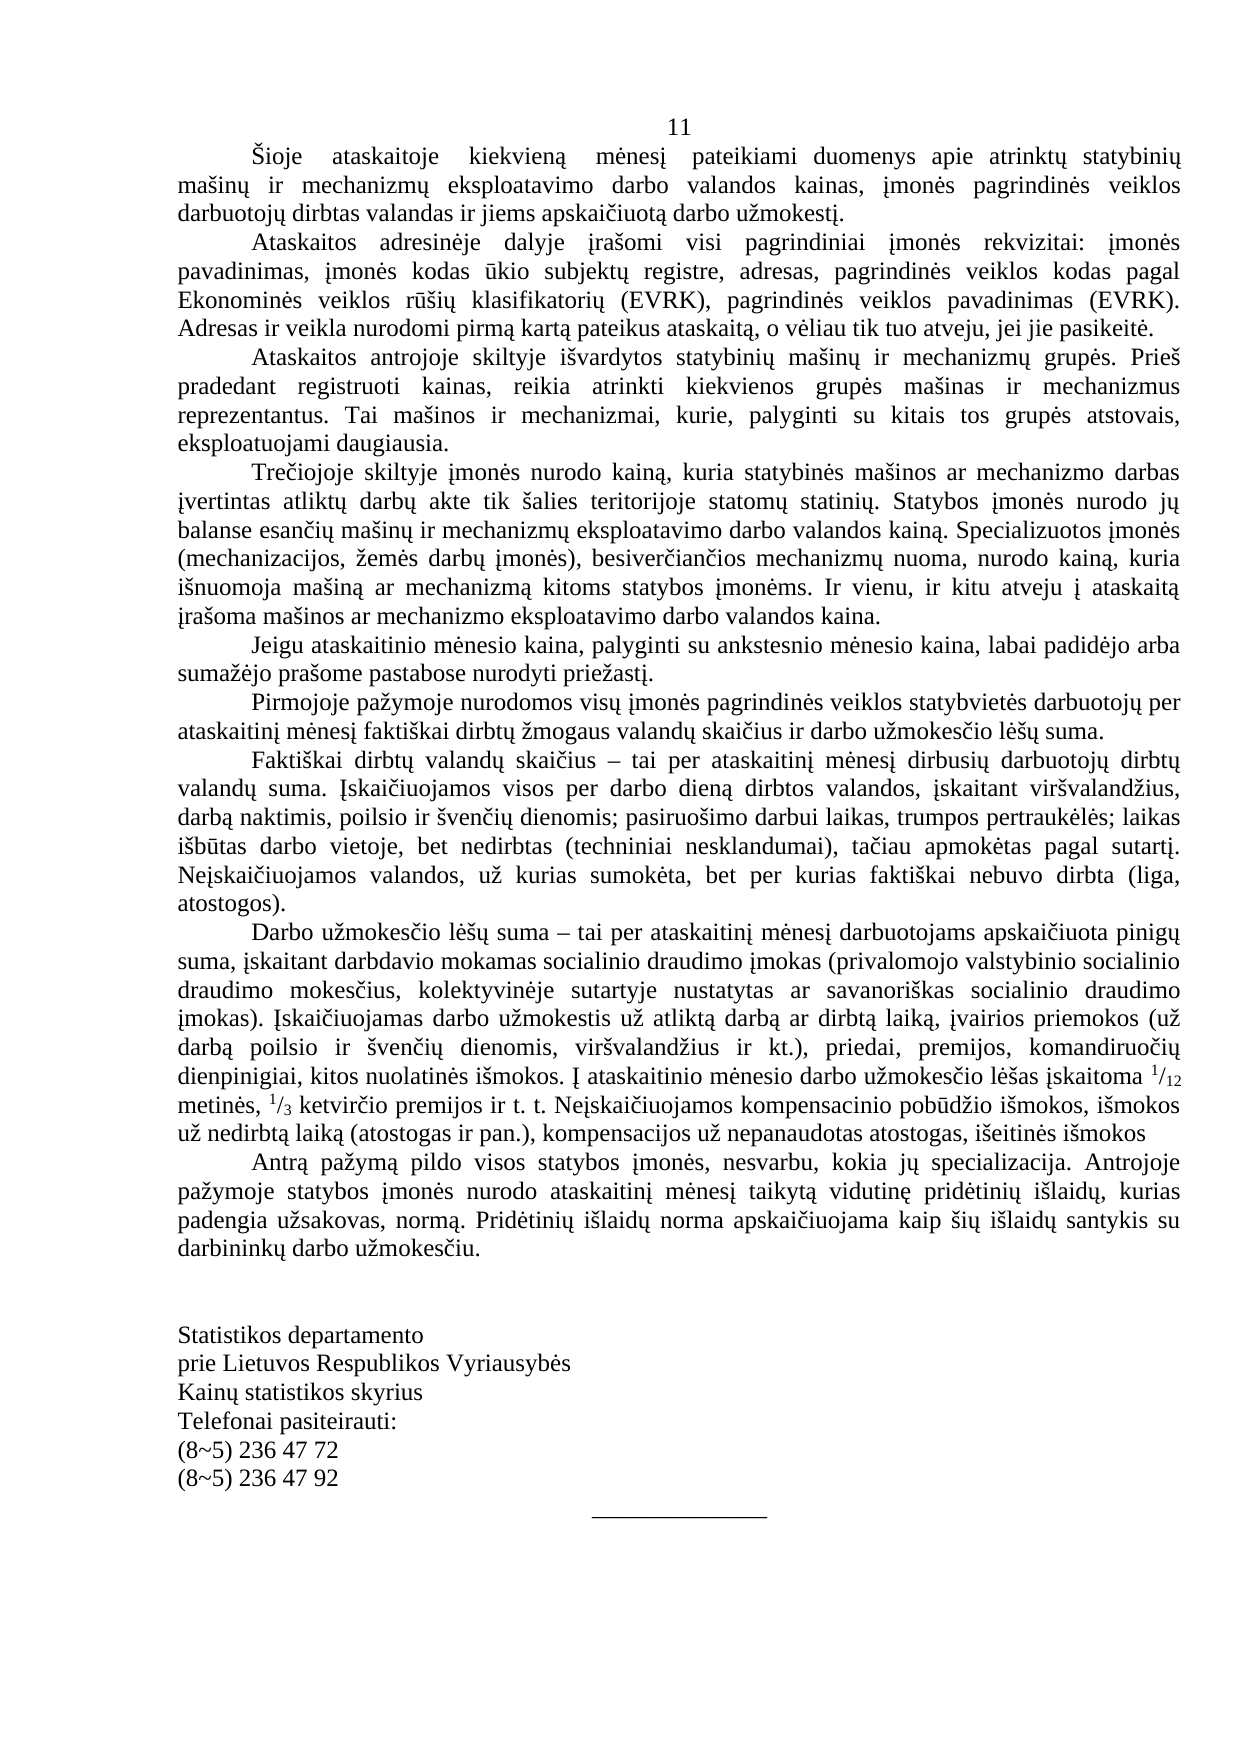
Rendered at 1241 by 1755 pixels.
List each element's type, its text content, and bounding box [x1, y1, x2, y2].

text Ataskaitos antrojoje skiltyje išvardytos statybinių mašinų ir mechanizmų grupės. Prieš pradedant registruoti kainas, reikia atrinkti kiekvienos grupės mašinas ir mechanizmus reprezentantus. Tai mašinos ir mechanizmai, kurie, palyginti su kitais tos grupės atstovais, eksploatuojami daugiausia. [177, 342, 1181, 457]
text Telefonai pasiteirauti: [177, 1406, 1181, 1435]
text Pirmojoje pažymoje nurodomos visų įmonės pagrindinės veiklos statybvietės darbuotojų per ataskaitinį mėnesį faktiškai dirbtų žmogaus valandų skaičius ir darbo užmokesčio lėšų suma. [177, 687, 1181, 745]
text Antrą pažymą pildo visos statybos įmonės, nesvarbu, kokia jų specializacija. Antrojoje pažymoje statybos įmonės nurodo ataskaitinį mėnesį taikytą vidutinę pridėtinių išlaidų, kurias padengia užsakovas, normą. Pridėtinių išlaidų norma apskaičiuojama kaip šių išlaidų santykis su darbininkų darbo užmokesčiu. [177, 1147, 1181, 1262]
text Kainų statistikos skyrius [177, 1377, 1181, 1406]
text (8~5) 236 47 92 [177, 1463, 1181, 1492]
text Ataskaitos adresinėje dalyje įrašomi visi pagrindiniai įmonės rekvizitai: įmonės pavadinimas, įmonės kodas ūkio subjektų registre, adresas, pagrindinės veiklos kodas pagal Ekonominės veiklos rūšių klasifikatorių (EVRK), pagrindinės veiklos pavadinimas (EVRK). Adresas ir veikla nurodomi pirmą kartą pateikus ataskaitą, o vėliau tik tuo atveju, jei jie pasikeitė. [177, 227, 1181, 342]
text ______________ [177, 1492, 1181, 1521]
text Darbo užmokesčio lėšų suma – tai per ataskaitinį mėnesį darbuotojams apskaičiuota pinigų suma, įskaitant darbdavio mokamas socialinio draudimo įmokas (privalomojo valstybinio socialinio draudimo mokesčius, kolektyvinėje sutartyje nustatytas ar savanoriškas socialinio draudimo įmokas). Įskaičiuojamas darbo užmokestis už atliktą darbą ar dirbtą laiką, įvairios priemokos (už darbą poilsio ir švenčių dienomis, viršvalandžius ir kt.), priedai, premijos, komandiruočių dienpinigiai, kitos nuolatinės išmokos. Į ataskaitinio mėnesio darbo užmokesčio lėšas įskaitoma 1/12 metinės, 1/3 ketvirčio premijos ir t. t. Neįskaičiuojamos kompensacinio pobūdžio išmokos, išmokos už nedirbtą laiką (atostogas ir pan.), kompensacijos už nepanaudotas atostogas, išeitinės išmokos [177, 917, 1181, 1147]
text Trečiojoje skiltyje įmonės nurodo kainą, kuria statybinės mašinos ar mechanizmo darbas įvertintas atliktų darbų akte tik šalies teritorijoje statomų statinių. Statybos įmonės nurodo jų balanse esančių mašinų ir mechanizmų eksploatavimo darbo valandos kainą. Specializuotos įmonės (mechanizacijos, žemės darbų įmonės), besiverčiančios mechanizmų nuoma, nurodo kainą, kuria išnuomoja mašiną ar mechanizmą kitoms statybos įmonėms. Ir vienu, ir kitu atveju į ataskaitą įrašoma mašinos ar mechanizmo eksploatavimo darbo valandos kaina. [177, 457, 1181, 630]
text Faktiškai dirbtų valandų skaičius – tai per ataskaitinį mėnesį dirbusių darbuotojų dirbtų valandų suma. Įskaičiuojamos visos per darbo dieną dirbtos valandos, įskaitant viršvalandžius, darbą naktimis, poilsio ir švenčių dienomis; pasiruošimo darbui laikas, trumpos pertraukėlės; laikas išbūtas darbo vietoje, bet nedirbtas (techniniai nesklandumai), tačiau apmokėtas pagal sutartį. Neįskaičiuojamos valandos, už kurias sumokėta, bet per kurias faktiškai nebuvo dirbta (liga, atostogos). [177, 745, 1181, 917]
text Šioje ataskaitoje kiekvieną mėnesį pateikiami duomenys apie atrinktų statybinių mašinų ir mechanizmų eksploatavimo darbo valandos kainas, įmonės pagrindinės veiklos darbuotojų dirbtas valandas ir jiems apskaičiuotą darbo užmokestį. [177, 141, 1181, 227]
text prie Lietuvos Respublikos Vyriausybės [177, 1348, 1181, 1377]
text Statistikos departamento [177, 1320, 1181, 1348]
text (8~5) 236 47 72 [177, 1435, 1181, 1463]
text Jeigu ataskaitinio mėnesio kaina, palyginti su ankstesnio mėnesio kaina, labai padidėjo arba sumažėjo prašome pastabose nurodyti priežastį. [177, 630, 1181, 687]
